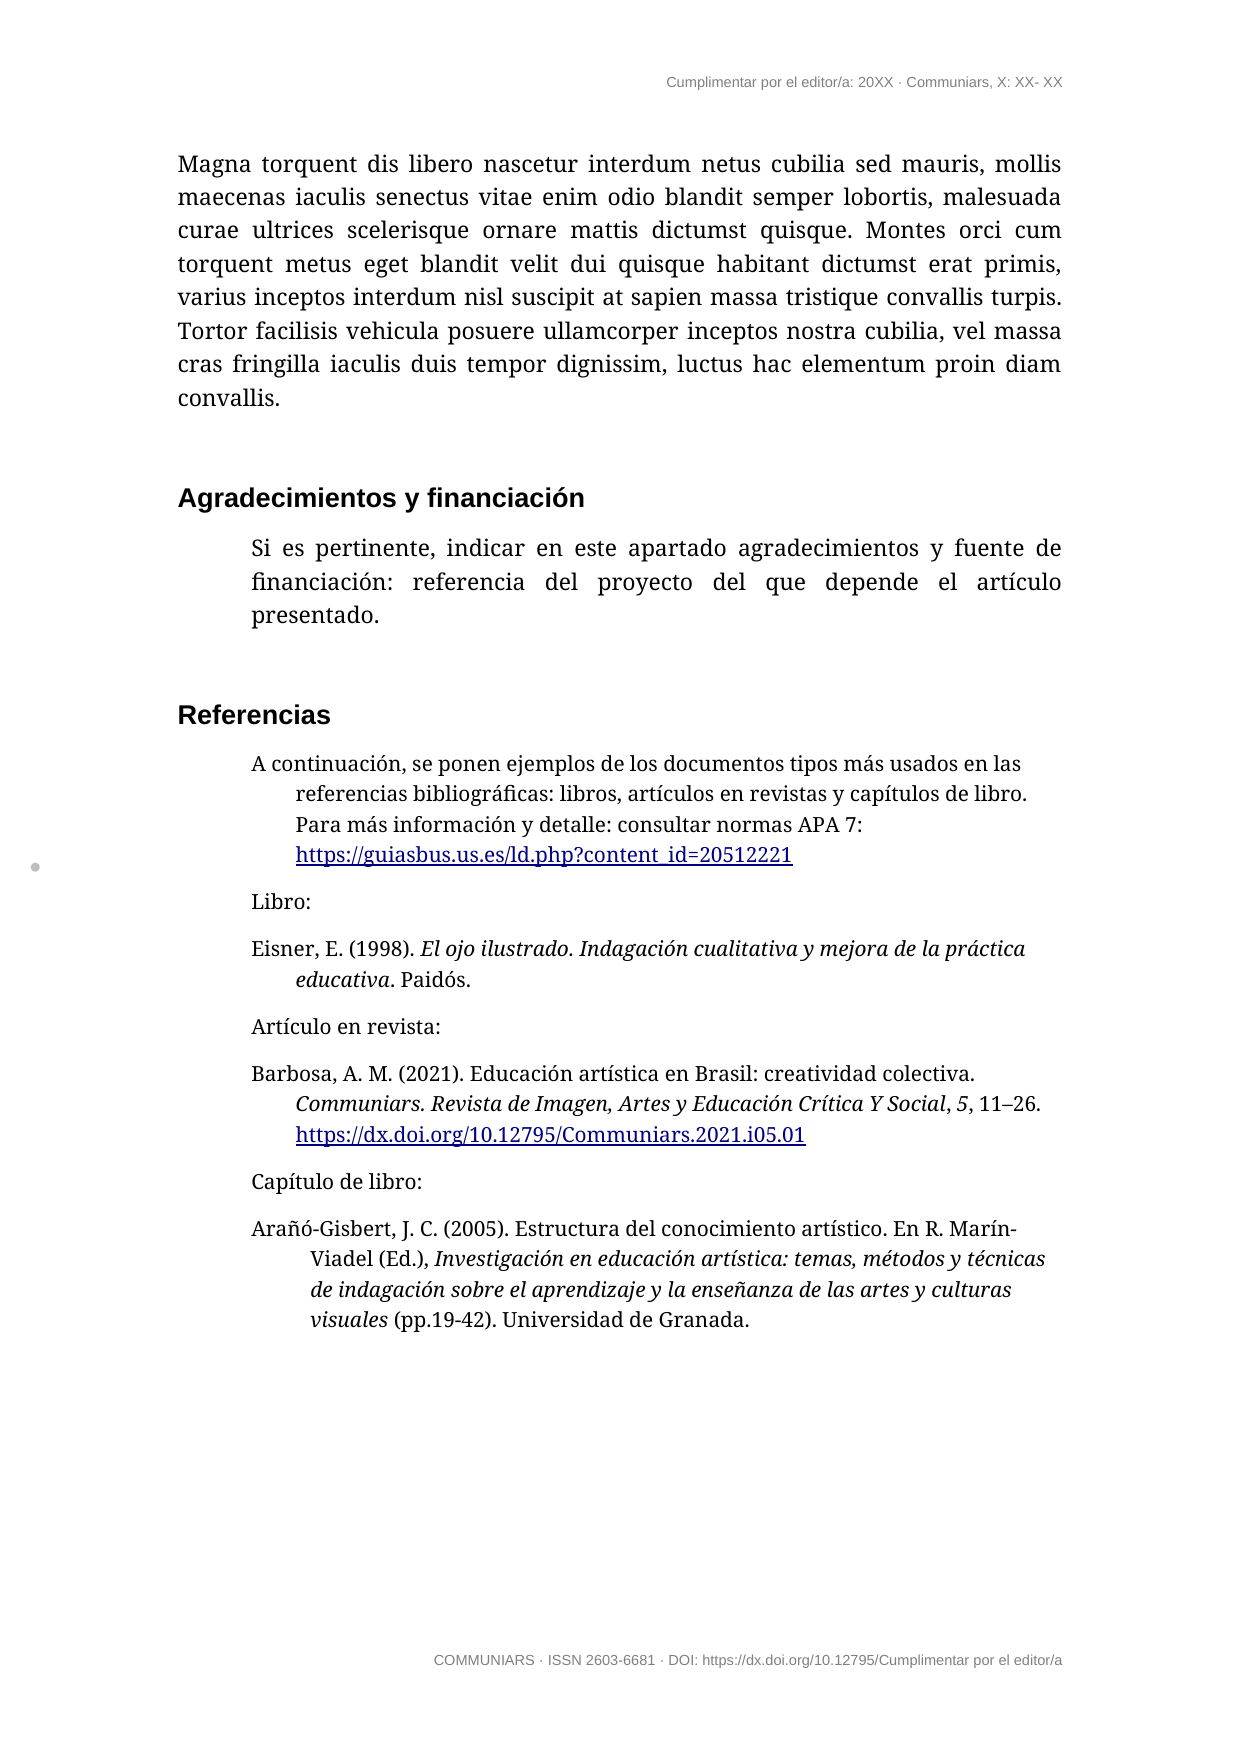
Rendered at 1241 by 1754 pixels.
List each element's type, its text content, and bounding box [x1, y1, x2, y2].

text Magna torquent dis libero nascetur interdum netus cubilia sed mauris, mollis maecenas iaculis senectus vitae enim odio blandit semper lobortis, malesuada curae ultrices scelerisque ornare mattis dictumst quisque. Montes orci cum torquent metus eget blandit velit dui quisque habitant dictumst erat primis, varius inceptos interdum nisl suscipit at sapien massa tristique convallis turpis. Tortor facilisis vehicula posuere ullamcorper inceptos nostra cubilia, vel massa cras fringilla iaculis duis tempor dignissim, luctus hac elementum proin diam convallis. [177, 148, 1063, 413]
text Capítulo de libro: [251, 1167, 1063, 1196]
text Si es pertinente, indicar en este apartado agradecimientos y fuente de financiación: referencia del proyecto del que depende el artículo presentado. [251, 532, 1063, 630]
text Artículo en revista: [251, 1012, 1063, 1041]
text Libro: [251, 887, 1063, 916]
text Agradecimientos y financiación [177, 482, 1063, 513]
text A continuación, se ponen ejemplos de los documentos tipos más usados en las referencias bibliográficas: libros, artículos en revistas y capítulos de libro. Para más información y detalle: consultar normas APA 7: https://guiasbus.us.es/ld.php?content_id=20512221 [251, 749, 1063, 869]
text Arañó-Gisbert, J. C. (2005). Estructura del conocimiento artístico. En R. Marín-Viadel (Ed.), Investigación en educación artística: temas, métodos y técnicas de indagación sobre el aprendizaje y la enseñanza de las artes y culturas visuales (pp.19-42). Universidad de Granada. [251, 1214, 1063, 1334]
text Referencias [177, 699, 1063, 730]
text Barbosa, A. M. (2021). Educación artística en Brasil: creatividad colectiva. Communiars. Revista de Imagen, Artes y Educación Crítica Y Social, 5, 11–26. https://dx.doi.org/10.12795/Communiars.2021.i05.01 [251, 1059, 1063, 1148]
text Eisner, E. (1998). El ojo ilustrado. Indagación cualitativa y mejora de la práctica educativa. Paidós. [251, 934, 1063, 993]
